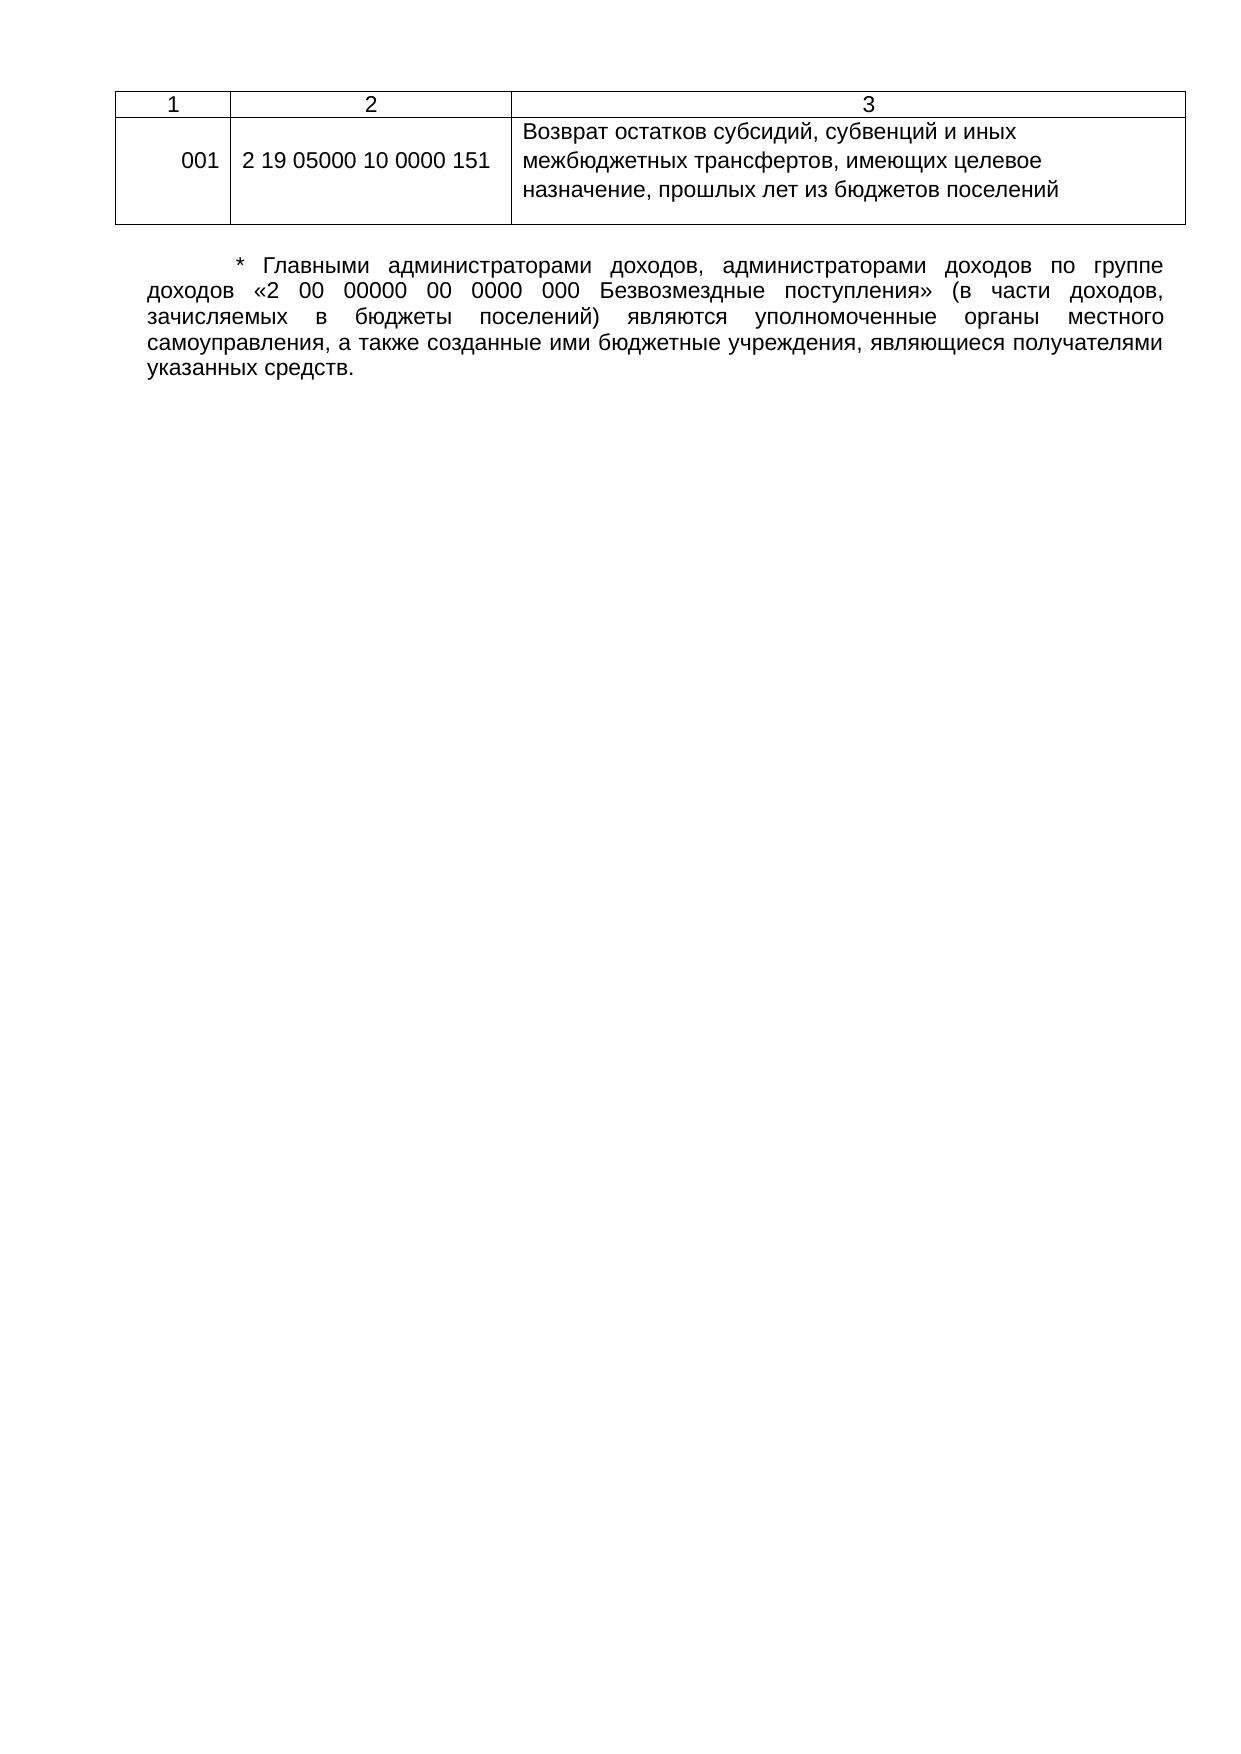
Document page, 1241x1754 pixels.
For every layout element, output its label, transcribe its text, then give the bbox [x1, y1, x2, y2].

table_header 1 [116, 92, 230, 117]
table_header 3 [512, 92, 1185, 117]
table_cell 001 [116, 118, 230, 223]
text * Главными администраторами доходов, администраторами доходов по группе доходов «2 00 00000 00 0000 000 Безвозмездные поступления» (в части доходов, зачисляемых в бюджеты поселений) являются уполномоченные органы местного самоуправления, а также созданные ими бюджетные учреждения, являющиеся получателями указанных средств. [147, 252, 1164, 380]
table_cell Возврат остатков субсидий, субвенций и иных межбюджетных трансфертов, имеющих целевое назначение, прошлых лет из бюджетов поселений [512, 118, 1185, 223]
table_header 2 [231, 92, 511, 117]
table_cell 2 19 05000 10 0000 151 [231, 118, 511, 223]
